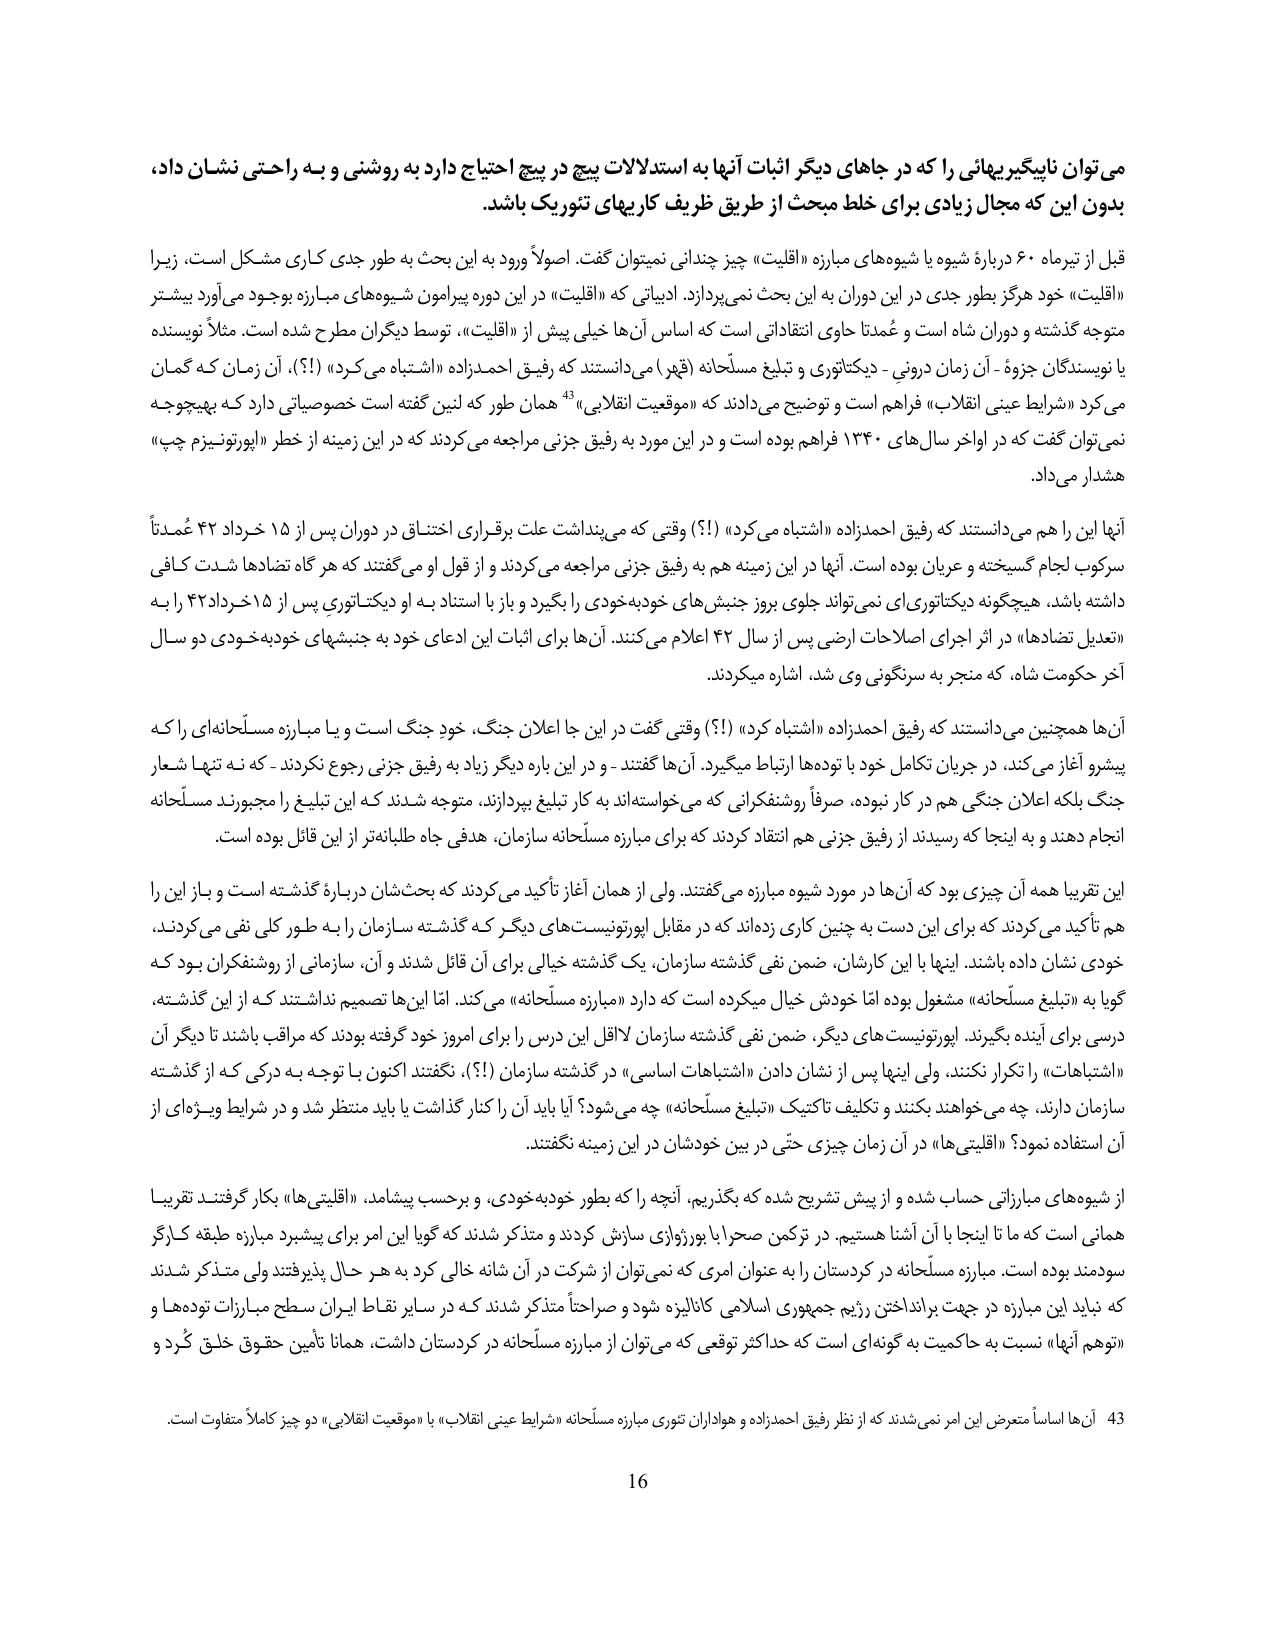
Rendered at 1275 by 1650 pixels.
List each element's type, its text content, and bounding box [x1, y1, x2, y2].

text اگرما هنگام بررسی یک سازمان و یا حزب سیاسی از پایگاه طبقاتی دولت و شرایط عینی جامعه بیشتر با تفسیری روبرو هستیم که او از جهان ارائه می‌دهد، هنگام بررسی شیوه مبارزه، با موضع مشخص او در مورد تغییر جهان سر‌و‌کار داریم؛ امری که مخصوصاً در مورد سازمان‌هایی که خود را مارکسیست - لنینیست و در نتیجه انقلابی می‌دانند اهمیتی اساسی دارد. در این تردیدی نیست که بین آن تفسیر و این شیوه مبارزه معمولاً رابطه‌ای تنگاتنگ وجود دارد. امّا صرفنظر از گسست هائی که مخصوصاً زائیده برخورد اپورتونیستی با مارکسیسم - لنینیسم می‌باشد، به ویژه هنگام بررسی شیوه مبارزه است که می‌توان ناپیگیریهائی را که در جاهای دیگر اثبات آنها به استدلالات پیچ در پیچ احتیاج دارد به روشنی و به راحتی نشان داد، بدون این که مجال زیادی برای خلط مبحث از طریق ظریف کاریهای تئوریک باشد. [150, 150, 1125, 222]
text این تقریبا همه آن چیزی بود که آن‌ها در مورد شیوه مبارزه می‌گفتند. ولی از همان آغاز تأکید می‌کردند که بحث‌شان دربارۀ گذشته است و باز این را هم تأکید می‌کردند که برای این دست به چنین کاری زده‌اند که در مقابل اپورتونیست‌های دیگر که گذشته سازمان را به طور کلی نفی می‌کردند، خودی نشان داده باشند. اینها با این کارشان، ضمن نفی گذشته سازمان، یک گذشته خیالی برای آن قائل شدند و آن، سازمانی از روشنفکران بود که گویا به «تبلیغ مسلّحانه» مشغول بوده امّا خودش خیال میکرده است که دارد «مبارزه مسلّحانه» می‌کند. امّا این‌ها تصمیم نداشتند که از این گذشته، درسی برای آینده بگیرند. اپورتونیست‌های دیگر، ضمن نفی گذشته سازمان لااقل این درس را برای امروز خود گرفته بودند که مراقب باشند تا دیگر آن «اشتباهات» را تکرار نکنند، ولی اینها پس از نشان دادن «اشتباهات اساسی» در گذشته سازمان (!؟)، نگفتند اکنون با توجه به درکی که از گذشته سازمان دارند، چه می‌خواهند بکنند و تکلیف تاکتیک «تبلیغ مسلّحانه» چه می‌شود؟ آیا باید آن را کنار گذاشت یا باید منتظر شد و در شرایط ویژه‌ای از آن استفاده نمود؟ «اقلیتی‌ها» در آن زمان چیزی حتّی در بین خودشان در این زمینه نگفتند. [150, 872, 1125, 1161]
text آن‌ها همچنین می‌دانستند که رفیق احمدزاده «اشتباه کرد» (!؟) وقتی گفت در این جا اعلان جنگ، خودِ جنگ است و یا مبارزه مسلّحانه‌ای را که پیشرو آغاز می‌کند، در جریان تکامل خود با توده‌ها ارتباط میگیرد. آن‌ها گفتند – و در این باره دیگر زیاد به رفیق جزنی رجوع نکردند – که نه تنها شعار جنگ بلکه اعلان جنگی هم در کار نبوده، صرفاً روشنفکرانی که می‌خواسته‌اند به کار تبلیغ بپردازند، متوجه شدند که این تبلیغ را مجبورند مسلّحانه انجام دهند و به اینجا که رسیدند از رفیق جزنی هم انتقاد کردند که برای مبارزه مسلّحانه سازمان، هدفی جاه طلبانه‌تر از این قائل بوده است. [150, 710, 1125, 854]
text قبل از تیرماه ۶۰ دربارۀ شیوه یا شیوه‌های مبارزه «اقلیت» چیز چندانی نمیتوان گفت. اصولاً ورود به این بحث به طور جدی کاری مشکل است، زیرا «اقلیت» خود هرگز بطور جدی در این دوران به این بحث نمی‌پردازد. ادبیاتی که «اقلیت» در این دوره پیرامون شیوه‌های مبارزه بوجود می‌آورد بیشتر متوجه گذشته و دوران شاه است و عُمدتا حاوی انتقاداتی است که اساس آن‌ها خیلی پیش از «اقلیت»، توسط دیگران مطرح شده است. مثلاً نویسنده یا نویسندگان جزوهٔ – آن زمان درونیِ – دیکتاتوری و تبلیغ مسلّحانه (قهر) می‌دانستند که رفیق احمدزاده «اشتباه می‌کرد» (!؟)، آن زمان که گمان می‌کرد «شرایط عینی انقلاب» فراهم است و توضیح می‌دادند که «موقعیت انقلابی» همان طور که لنین گفته است خصوصیاتی دارد که بهیچوجه نمی‌توان گفت که در اواخر سال‌های ۱۳۴۰ فراهم بوده است و در این مورد به رفیق جزنی مراجعه می‌کردند که در این زمینه از خطر «اپورتونیزم چپ» هشدار می‌داد. [150, 240, 1125, 493]
text از شیوه‌های مبارزاتی حساب شده و از پیش تشریح شده که بگذریم، آنچه را که بطور خود‌به‌خودی، و برحسب پیشامد، «اقلیتی‌ها» بکار گرفتند تقریبا همانی است که ما تا اینجا با آن آشنا هستیم. در ترکمن صحرا با بورژوازی سازش کردند و متذکر شدند که گویا این امر برای پیشبرد مبارزه طبقه کارگر سودمند بوده است. مبارزه مسلّحانه در کردستان را به عنوان امری که نمی‌توان از شرکت در آن شانه خالی کرد به هر حال پذیرفتند ولی متذکر شدند که نباید این مبارزه در جهت برانداختن رژیم جمهوری اسلامی کانالیزه شود و صراحتاً متذکر شدند که در سایر نقاط ایران سطح مبارزات توده‌ها و «توهم آنها» نسبت به حاکمیت به گونه‌ای است که حداکثر توقعی که می‌توان از مبارزه مسلّحانه در کردستان داشت، همانا تأمین حقوق خلق کُرد و آزادی‌های دموکراتیک در چارچوب جمهوری اسلامی است. آن‌ها مخصوصاً از این صحبت کردند که در جاهای دیگر ایران باید منتظر اعتلاء انقلابی نشست و تا آن زمان باید به کارِ آگاهگرانه سیاسی مشغول بود، امّا محتوای این کار را هم روشن نکردند. در آن زمان، «اقلیت» هیچ صحبتی از این نمی‌کرد که گویا بین «دو نبرد قطعی» بسر می‌بریم. در آن زمان، او حرف هائی را که بعدها زد و به آن دوران نیز تعمیم داد از این قبیل که «از قیام تا به امروز یک جنگ داخلی بر میهن ما حاکم بوده است» (کار، شماره۱۲۲، ۲۱مرداد۶۰) را نمی‌زد. بهمین دلیل هم پرداختن به شیوه‌های مبارزهٔ «اقلیت» را از زمانی آغاز می‌کنیم که «اقلیت» به فکر تدارک قیام افتاده است و شیوه‌هائی را که برای این کار در پیش می‌گیرد، بررسی می‌کنیم و کار خود را از همانجائی آغاز می‌کنیم که به واقع باید آغاز کرد و به همان سندی می‌پردازیم که نه تنها از نظر ما بلکه از نظر خیلی‌ها برای شناخت ماهیت «اقلیت» از کنگره هم مهمّ‌تر است. بنابراین کار خود را از بررسی مقاله «سازماندهی جوخه‌های رزمی و عملیات رزمی» کار شماره ۱۲۲ به تاریخ ۲۱ مرداد ۶۰ آغاز می‌کنیم. [150, 1179, 1125, 1360]
text آنها این را هم می‌دانستند که رفیق احمدزاده «اشتباه می‌کرد» (!؟) وقتی که می‌پنداشت علت برقراری اختناق در دوران پس از ۱۵ خرداد ۴۲ عُمدتاً سرکوب لجام گسیخته و عریان بوده است. آنها در این زمینه هم به رفیق جزنی مراجعه می‌کردند و از قول او می‌گفتند که هر گاه تضادها شدت کافی داشته باشد، هیچگونه دیکتاتوری‌ای نمی‌تواند جلوی بروز جنبش‌های خود‌به‌خودی را بگیرد و باز با استناد به او دیکتاتوریِ پس از ۱۵خرداد۴۲ را به «تعدیل تضادها» در اثر اجرای اصلاحات ارضی پس از سال ۴۲ اعلام می‌کنند. آن‌ها برای اثبات این ادعای خود به جنبشهای خود‌به‌خودی دو سال آخر حکومت شاه، که منجر به سرنگونی وی شد، اشاره میکردند. [150, 511, 1125, 692]
text آن‌ها اساساً متعرض این امر نمی‌شدند که از نظر رفیق احمدزاده و هواداران تئوری مبارزه مسلّحانه «شرایط عینی انقلاب» با «موقعیت انقلابی» دو چیز کاملاً متفاوت است. [150, 1404, 1125, 1434]
